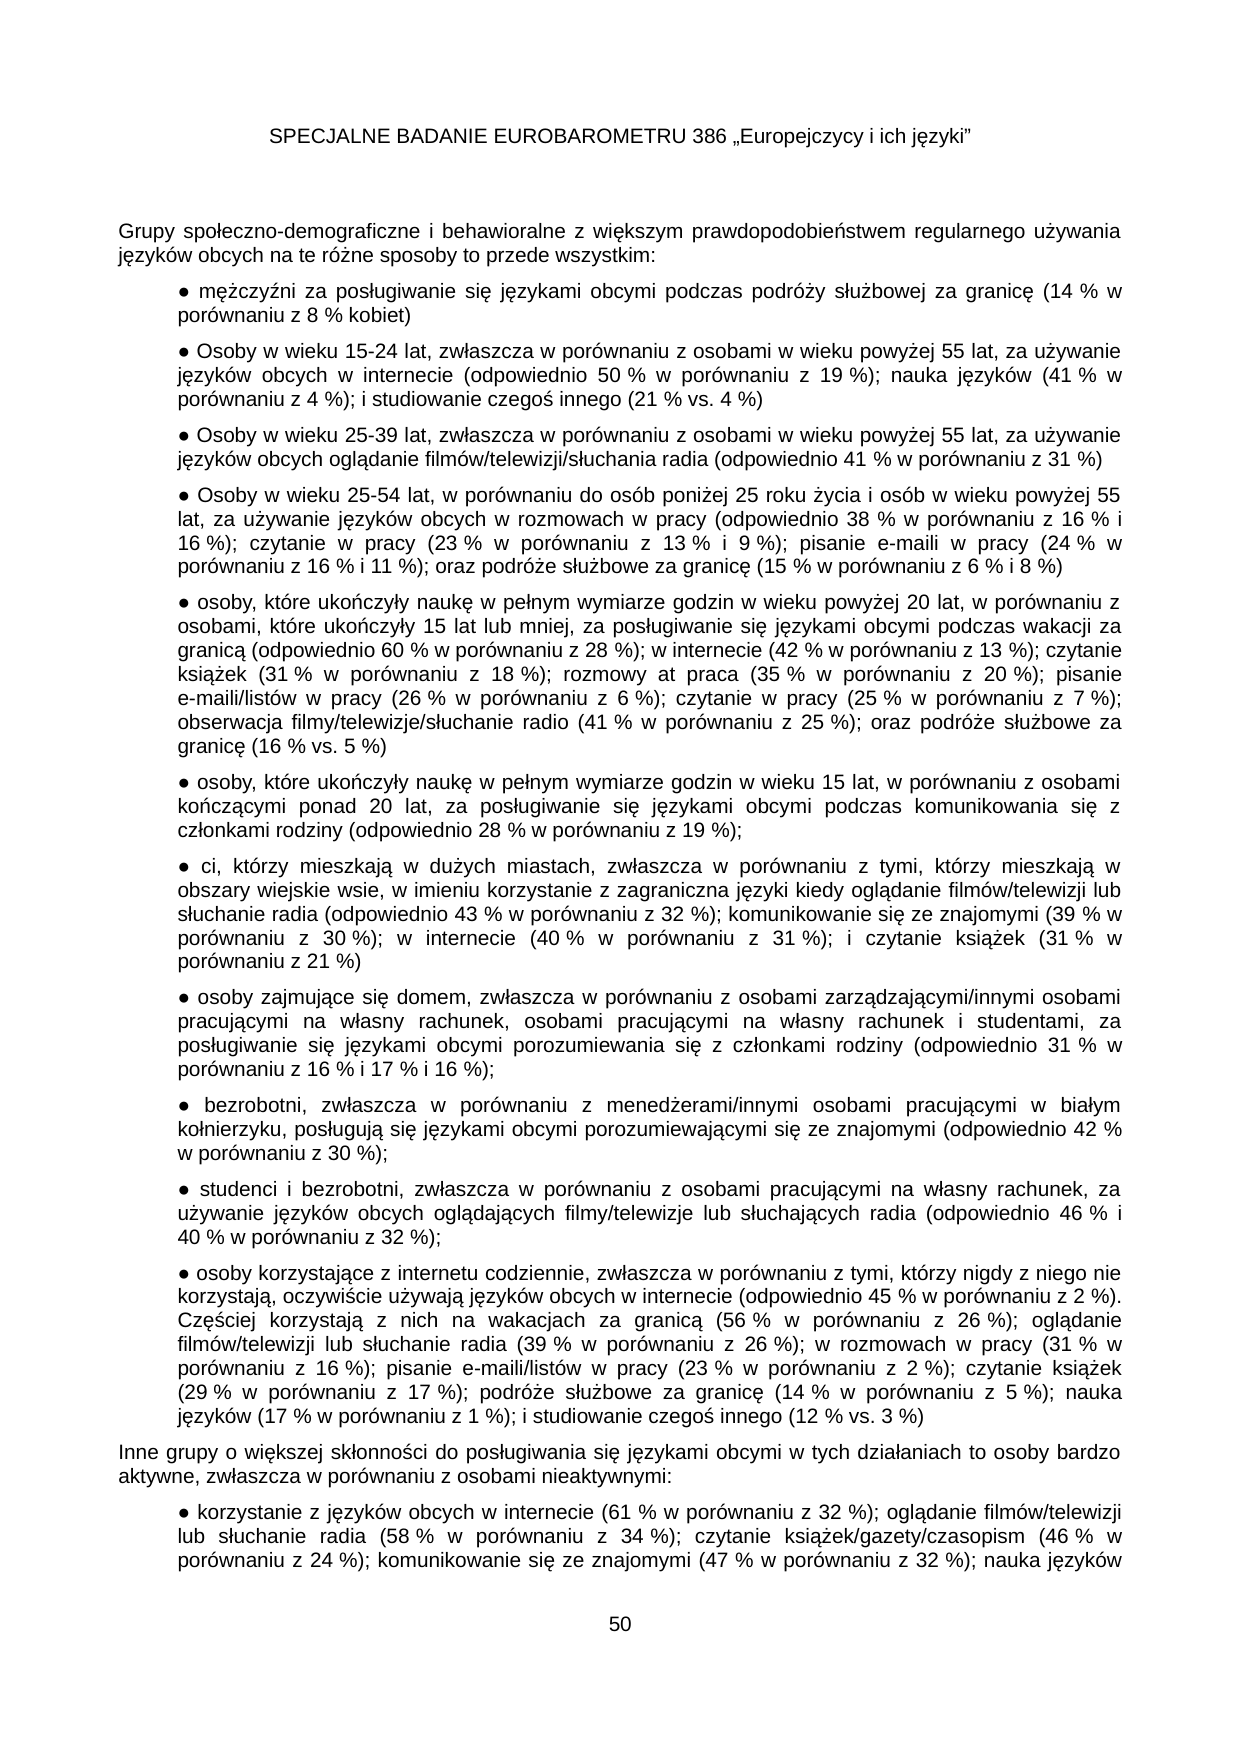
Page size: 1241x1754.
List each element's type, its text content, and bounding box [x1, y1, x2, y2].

text ● korzystanie z języków obcych w internecie (61 % w porównaniu z 32 %); oglądanie filmów/telewizji lub słuchanie radia (58 % w porównaniu z 34 %); czytanie książek/gazety/czasopism (46 % w porównaniu z 24 %); komunikowanie się ze znajomymi (47 % w porównaniu z 32 %); nauka języków [177, 1500, 1122, 1572]
text ● Osoby w wieku 25-54 lat, w porównaniu do osób poniżej 25 roku życia i osób w wieku powyżej 55 lat, za używanie języków obcych w rozmowach w pracy (odpowiednio 38 % w porównaniu z 16 % i 16 %); czytanie w pracy (23 % w porównaniu z 13 % i 9 %); pisanie e-maili w pracy (24 % w porównaniu z 16 % i 11 %); oraz podróże służbowe za granicę (15 % w porównaniu z 6 % i 8 %) [177, 482, 1122, 578]
text ● Osoby w wieku 25-39 lat, zwłaszcza w porównaniu z osobami w wieku powyżej 55 lat, za używanie języków obcych oglądanie filmów/telewizji/słuchania radia (odpowiednio 41 % w porównaniu z 31 %) [177, 423, 1122, 471]
text ● osoby, które ukończyły naukę w pełnym wymiarze godzin w wieku 15 lat, w porównaniu z osobami kończącymi ponad 20 lat, za posługiwanie się językami obcymi podczas komunikowania się z członkami rodziny (odpowiednio 28 % w porównaniu z 19 %); [177, 770, 1122, 842]
text Inne grupy o większej skłonności do posługiwania się językami obcymi w tych działaniach to osoby bardzo aktywne, zwłaszcza w porównaniu z osobami nieaktywnymi: [118, 1440, 1122, 1488]
text ● Osoby w wieku 15-24 lat, zwłaszcza w porównaniu z osobami w wieku powyżej 55 lat, za używanie języków obcych w internecie (odpowiednio 50 % w porównaniu z 19 %); nauka języków (41 % w porównaniu z 4 %); i studiowanie czegoś innego (21 % vs. 4 %) [177, 339, 1122, 411]
text ● mężczyźni za posługiwanie się językami obcymi podczas podróży służbowej za granicę (14 % w porównaniu z 8 % kobiet) [177, 279, 1122, 327]
text ● ci, którzy mieszkają w dużych miastach, zwłaszcza w porównaniu z tymi, którzy mieszkają w obszary wiejskie wsie, w imieniu korzystanie z zagraniczna języki kiedy oglądanie filmów/telewizji lub słuchanie radia (odpowiednio 43 % w porównaniu z 32 %); komunikowanie się ze znajomymi (39 % w porównaniu z 30 %); w internecie (40 % w porównaniu z 31 %); i czytanie książek (31 % w porównaniu z 21 %) [177, 853, 1122, 973]
text ● studenci i bezrobotni, zwłaszcza w porównaniu z osobami pracującymi na własny rachunek, za używanie języków obcych oglądających filmy/telewizje lub słuchających radia (odpowiednio 46 % i 40 % w porównaniu z 32 %); [177, 1177, 1122, 1248]
text ● osoby korzystające z internetu codziennie, zwłaszcza w porównaniu z tymi, którzy nigdy z niego nie korzystają, oczywiście używają języków obcych w internecie (odpowiednio 45 % w porównaniu z 2 %). Częściej korzystają z nich na wakacjach za granicą (56 % w porównaniu z 26 %); oglądanie filmów/telewizji lub słuchanie radia (39 % w porównaniu z 26 %); w rozmowach w pracy (31 % w porównaniu z 16 %); pisanie e-maili/listów w pracy (23 % w porównaniu z 2 %); czytanie książek (29 % w porównaniu z 17 %); podróże służbowe za granicę (14 % w porównaniu z 5 %); nauka języków (17 % w porównaniu z 1 %); i studiowanie czegoś innego (12 % vs. 3 %) [177, 1260, 1122, 1428]
text ● osoby zajmujące się domem, zwłaszcza w porównaniu z osobami zarządzającymi/innymi osobami pracującymi na własny rachunek, osobami pracującymi na własny rachunek i studentami, za posługiwanie się językami obcymi porozumiewania się z członkami rodziny (odpowiednio 31 % w porównaniu z 16 % i 17 % i 16 %); [177, 985, 1122, 1081]
text Grupy społeczno-demograficzne i behawioralne z większym prawdopodobieństwem regularnego używania języków obcych na te różne sposoby to przede wszystkim: [118, 219, 1122, 267]
text ● osoby, które ukończyły naukę w pełnym wymiarze godzin w wieku powyżej 20 lat, w porównaniu z osobami, które ukończyły 15 lat lub mniej, za posługiwanie się językami obcymi podczas wakacji za granicą (odpowiednio 60 % w porównaniu z 28 %); w internecie (42 % w porównaniu z 13 %); czytanie książek (31 % w porównaniu z 18 %); rozmowy at praca (35 % w porównaniu z 20 %); pisanie e-maili/listów w pracy (26 % w porównaniu z 6 %); czytanie w pracy (25 % w porównaniu z 7 %); obserwacja filmy/telewizje/słuchanie radio (41 % w porównaniu z 25 %); oraz podróże służbowe za granicę (16 % vs. 5 %) [177, 590, 1122, 758]
text ● bezrobotni, zwłaszcza w porównaniu z menedżerami/innymi osobami pracującymi w białym kołnierzyku, posługują się językami obcymi porozumiewającymi się ze znajomymi (odpowiednio 42 % w porównaniu z 30 %); [177, 1093, 1122, 1165]
